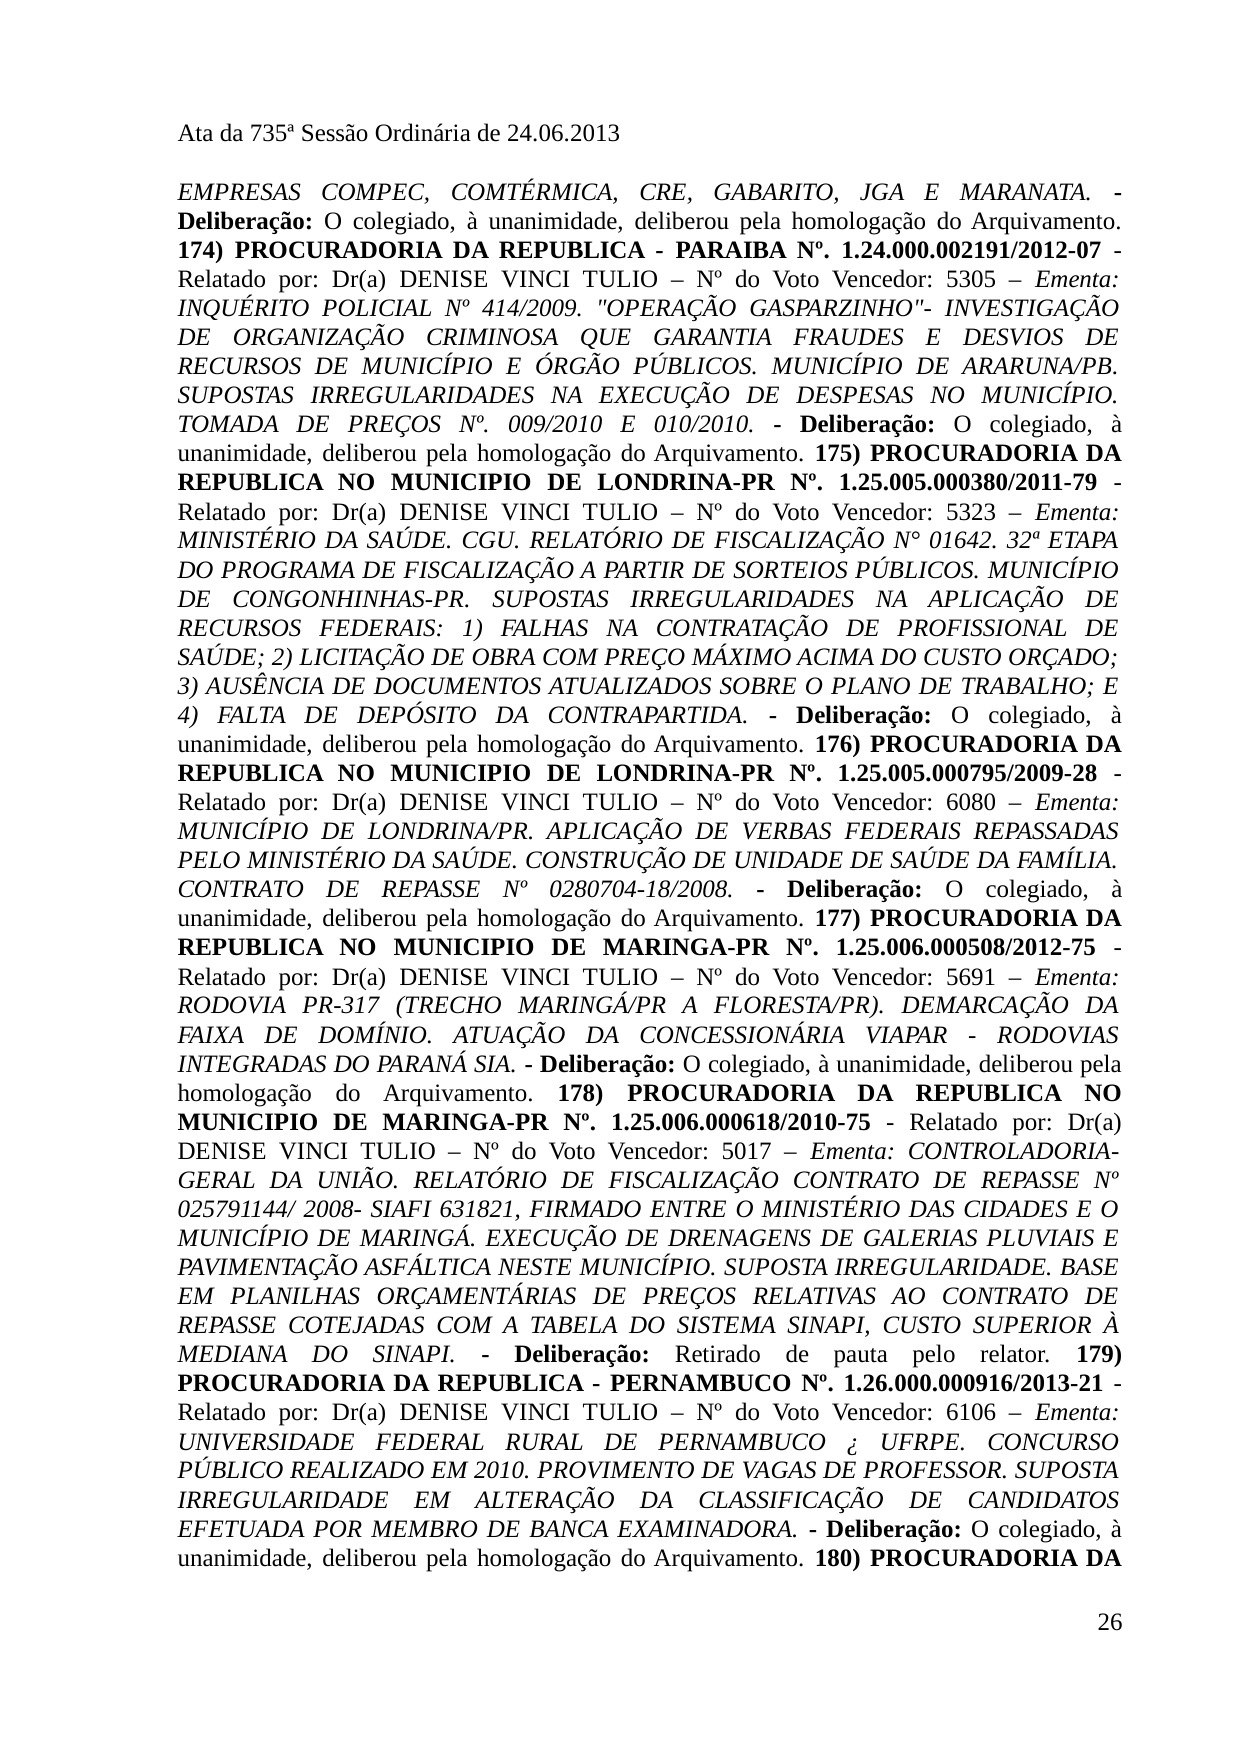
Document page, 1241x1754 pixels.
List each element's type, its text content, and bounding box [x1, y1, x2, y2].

text EMPRESAS COMPEC, COMTÉRMICA, CRE, GABARITO, JGA E MARANATA. - Deliberação: O colegiado, à unanimidade, deliberou pela homologação do Arquivamento. 174) PROCURADORIA DA REPUBLICA - PARAIBA Nº. 1.24.000.002191/2012-07 - Relatado por: Dr(a) DENISE VINCI TULIO – Nº do Voto Vencedor: 5305 – Ementa: INQUÉRITO POLICIAL Nº 414/2009. "OPERAÇÃO GASPARZINHO"- INVESTIGAÇÃO DE ORGANIZAÇÃO CRIMINOSA QUE GARANTIA FRAUDES E DESVIOS DE RECURSOS DE MUNICÍPIO E ÓRGÃO PÚBLICOS. MUNICÍPIO DE ARARUNA/PB. SUPOSTAS IRREGULARIDADES NA EXECUÇÃO DE DESPESAS NO MUNICÍPIO. TOMADA DE PREÇOS Nº. 009/2010 E 010/2010. - Deliberação: O colegiado, à unanimidade, deliberou pela homologação do Arquivamento. 175) PROCURADORIA DA REPUBLICA NO MUNICIPIO DE LONDRINA-PR Nº. 1.25.005.000380/2011-79 - Relatado por: Dr(a) DENISE VINCI TULIO – Nº do Voto Vencedor: 5323 – Ementa: MINISTÉRIO DA SAÚDE. CGU. RELATÓRIO DE FISCALIZAÇÃO N° 01642. 32ª ETAPA DO PROGRAMA DE FISCALIZAÇÃO A PARTIR DE SORTEIOS PÚBLICOS. MUNICÍPIO DE CONGONHINHAS-PR. SUPOSTAS IRREGULARIDADES NA APLICAÇÃO DE RECURSOS FEDERAIS: 1) FALHAS NA CONTRATAÇÃO DE PROFISSIONAL DE SAÚDE; 2) LICITAÇÃO DE OBRA COM PREÇO MÁXIMO ACIMA DO CUSTO ORÇADO; 3) AUSÊNCIA DE DOCUMENTOS ATUALIZADOS SOBRE O PLANO DE TRABALHO; E 4) FALTA DE DEPÓSITO DA CONTRAPARTIDA. - Deliberação: O colegiado, à unanimidade, deliberou pela homologação do Arquivamento. 176) PROCURADORIA DA REPUBLICA NO MUNICIPIO DE LONDRINA-PR Nº. 1.25.005.000795/2009-28 - Relatado por: Dr(a) DENISE VINCI TULIO – Nº do Voto Vencedor: 6080 – Ementa: MUNICÍPIO DE LONDRINA/PR. APLICAÇÃO DE VERBAS FEDERAIS REPASSADAS PELO MINISTÉRIO DA SAÚDE. CONSTRUÇÃO DE UNIDADE DE SAÚDE DA FAMÍLIA. CONTRATO DE REPASSE Nº 0280704-18/2008. - Deliberação: O colegiado, à unanimidade, deliberou pela homologação do Arquivamento. 177) PROCURADORIA DA REPUBLICA NO MUNICIPIO DE MARINGA-PR Nº. 1.25.006.000508/2012-75 - Relatado por: Dr(a) DENISE VINCI TULIO – Nº do Voto Vencedor: 5691 – Ementa: RODOVIA PR-317 (TRECHO MARINGÁ/PR A FLORESTA/PR). DEMARCAÇÃO DA FAIXA DE DOMÍNIO. ATUAÇÃO DA CONCESSIONÁRIA VIAPAR - RODOVIAS INTEGRADAS DO PARANÁ SIA. - Deliberação: O colegiado, à unanimidade, deliberou pela homologação do Arquivamento. 178) PROCURADORIA DA REPUBLICA NO MUNICIPIO DE MARINGA-PR Nº. 1.25.006.000618/2010-75 - Relatado por: Dr(a) DENISE VINCI TULIO – Nº do Voto Vencedor: 5017 – Ementa: CONTROLADORIA-GERAL DA UNIÃO. RELATÓRIO DE FISCALIZAÇÃO CONTRATO DE REPASSE Nº 025791144/ 2008- SIAFI 631821, FIRMADO ENTRE O MINISTÉRIO DAS CIDADES E O MUNICÍPIO DE MARINGÁ. EXECUÇÃO DE DRENAGENS DE GALERIAS PLUVIAIS E PAVIMENTAÇÃO ASFÁLTICA NESTE MUNICÍPIO. SUPOSTA IRREGULARIDADE. BASE EM PLANILHAS ORÇAMENTÁRIAS DE PREÇOS RELATIVAS AO CONTRATO DE REPASSE COTEJADAS COM A TABELA DO SISTEMA SINAPI, CUSTO SUPERIOR À MEDIANA DO SINAPI. - Deliberação: Retirado de pauta pelo relator. 179) PROCURADORIA DA REPUBLICA - PERNAMBUCO Nº. 1.26.000.000916/2013-21 - Relatado por: Dr(a) DENISE VINCI TULIO – Nº do Voto Vencedor: 6106 – Ementa: UNIVERSIDADE FEDERAL RURAL DE PERNAMBUCO ¿ UFRPE. CONCURSO PÚBLICO REALIZADO EM 2010. PROVIMENTO DE VAGAS DE PROFESSOR. SUPOSTA IRREGULARIDADE EM ALTERAÇÃO DA CLASSIFICAÇÃO DE CANDIDATOS EFETUADA POR MEMBRO DE BANCA EXAMINADORA. - Deliberação: O colegiado, à unanimidade, deliberou pela homologação do Arquivamento. 180) PROCURADORIA DA [177, 177, 1122, 1572]
